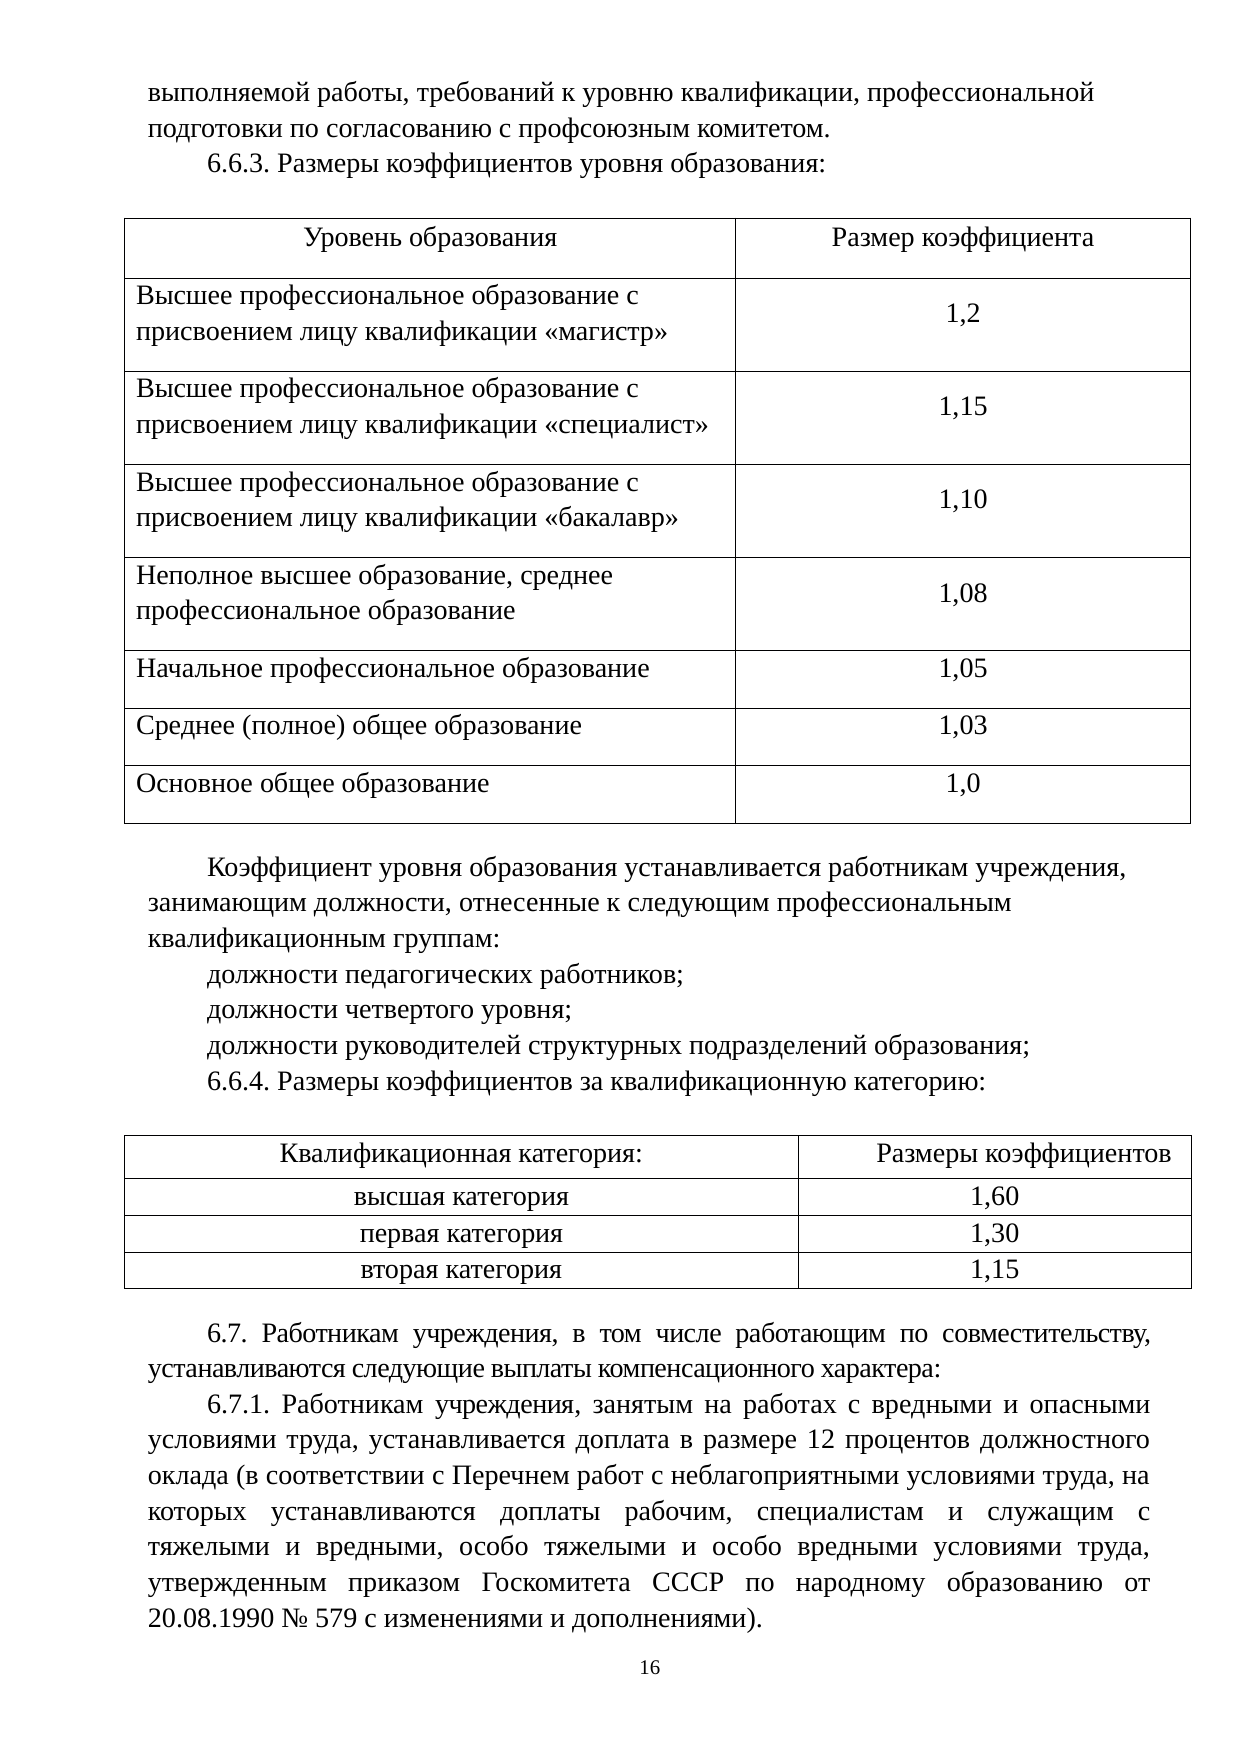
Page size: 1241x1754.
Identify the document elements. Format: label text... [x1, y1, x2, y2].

table_cell 1,0 [736, 766, 1190, 822]
table_cell Основное общее образование [125, 766, 735, 822]
text должности четвертого уровня; [148, 992, 1152, 1025]
table_cell высшая категория [125, 1179, 798, 1215]
table_header Размер коэффициента [736, 219, 1190, 277]
text должности руководителей структурных подразделений образования; [148, 1028, 1152, 1060]
table_cell 1,10 [736, 465, 1190, 557]
text должности педагогических работников; [148, 957, 1152, 989]
table_cell 1,30 [799, 1216, 1191, 1252]
text 6.6.3. Размеры коэффициентов уровня образования: [148, 146, 1152, 179]
table_header Размеры коэффициентов [799, 1136, 1191, 1178]
table_cell Неполное высшее образование, среднее профессиональное образование [125, 558, 735, 650]
table_cell вторая категория [125, 1253, 798, 1288]
table_cell 1,15 [736, 372, 1190, 464]
table_header Квалификационная категория: [125, 1136, 798, 1178]
table_cell 1,60 [799, 1179, 1191, 1215]
table_cell 1,03 [736, 709, 1190, 765]
table_cell Среднее (полное) общее образование [125, 709, 735, 765]
table_cell 1,05 [736, 651, 1190, 707]
table_header Уровень образования [125, 219, 735, 277]
text выполняемой работы, требований к уровню квалификации, профессиональной подготовки по согласованию с профсоюзным комитетом. [148, 75, 1152, 143]
table_cell Высшее профессиональное образование с присвоением лицу квалификации «специалист» [125, 372, 735, 464]
text Коэффициент уровня образования устанавливается работникам учреждения, занимающим должности, отнесенные к следующим профессиональным квалификационным группам: [148, 850, 1152, 953]
table_cell Начальное профессиональное образование [125, 651, 735, 707]
table_cell 1,2 [736, 279, 1190, 371]
text 6.7.1. Работникам учреждения, занятым на работах с вредными и опасными условиями труда, устанавливается доплата в размере 12 процентов должностного оклада (в соответствии с Перечнем работ с неблагоприятными условиями труда, на которых устанавливаются доплаты рабочим, специалистам и служащим с тяжелыми и вредными, особо тяжелыми и особо вредными условиями труда, утвержденным приказом Госкомитета СССР по народному образованию от 20.08.1990 № 579 с изменениями и дополнениями). [148, 1387, 1152, 1633]
text 6.6.4. Размеры коэффициентов за квалификационную категорию: [148, 1064, 1152, 1096]
table_cell Высшее профессиональное образование с присвоением лицу квалификации «магистр» [125, 279, 735, 371]
table_cell первая категория [125, 1216, 798, 1252]
table_cell Высшее профессиональное образование с присвоением лицу квалификации «бакалавр» [125, 465, 735, 557]
text 6.7. Работникам учреждения, в том числе работающим по совместительству, устанавливаются следующие выплаты компенсационного характера: [148, 1316, 1152, 1384]
table_cell 1,08 [736, 558, 1190, 650]
table_cell 1,15 [799, 1253, 1191, 1288]
